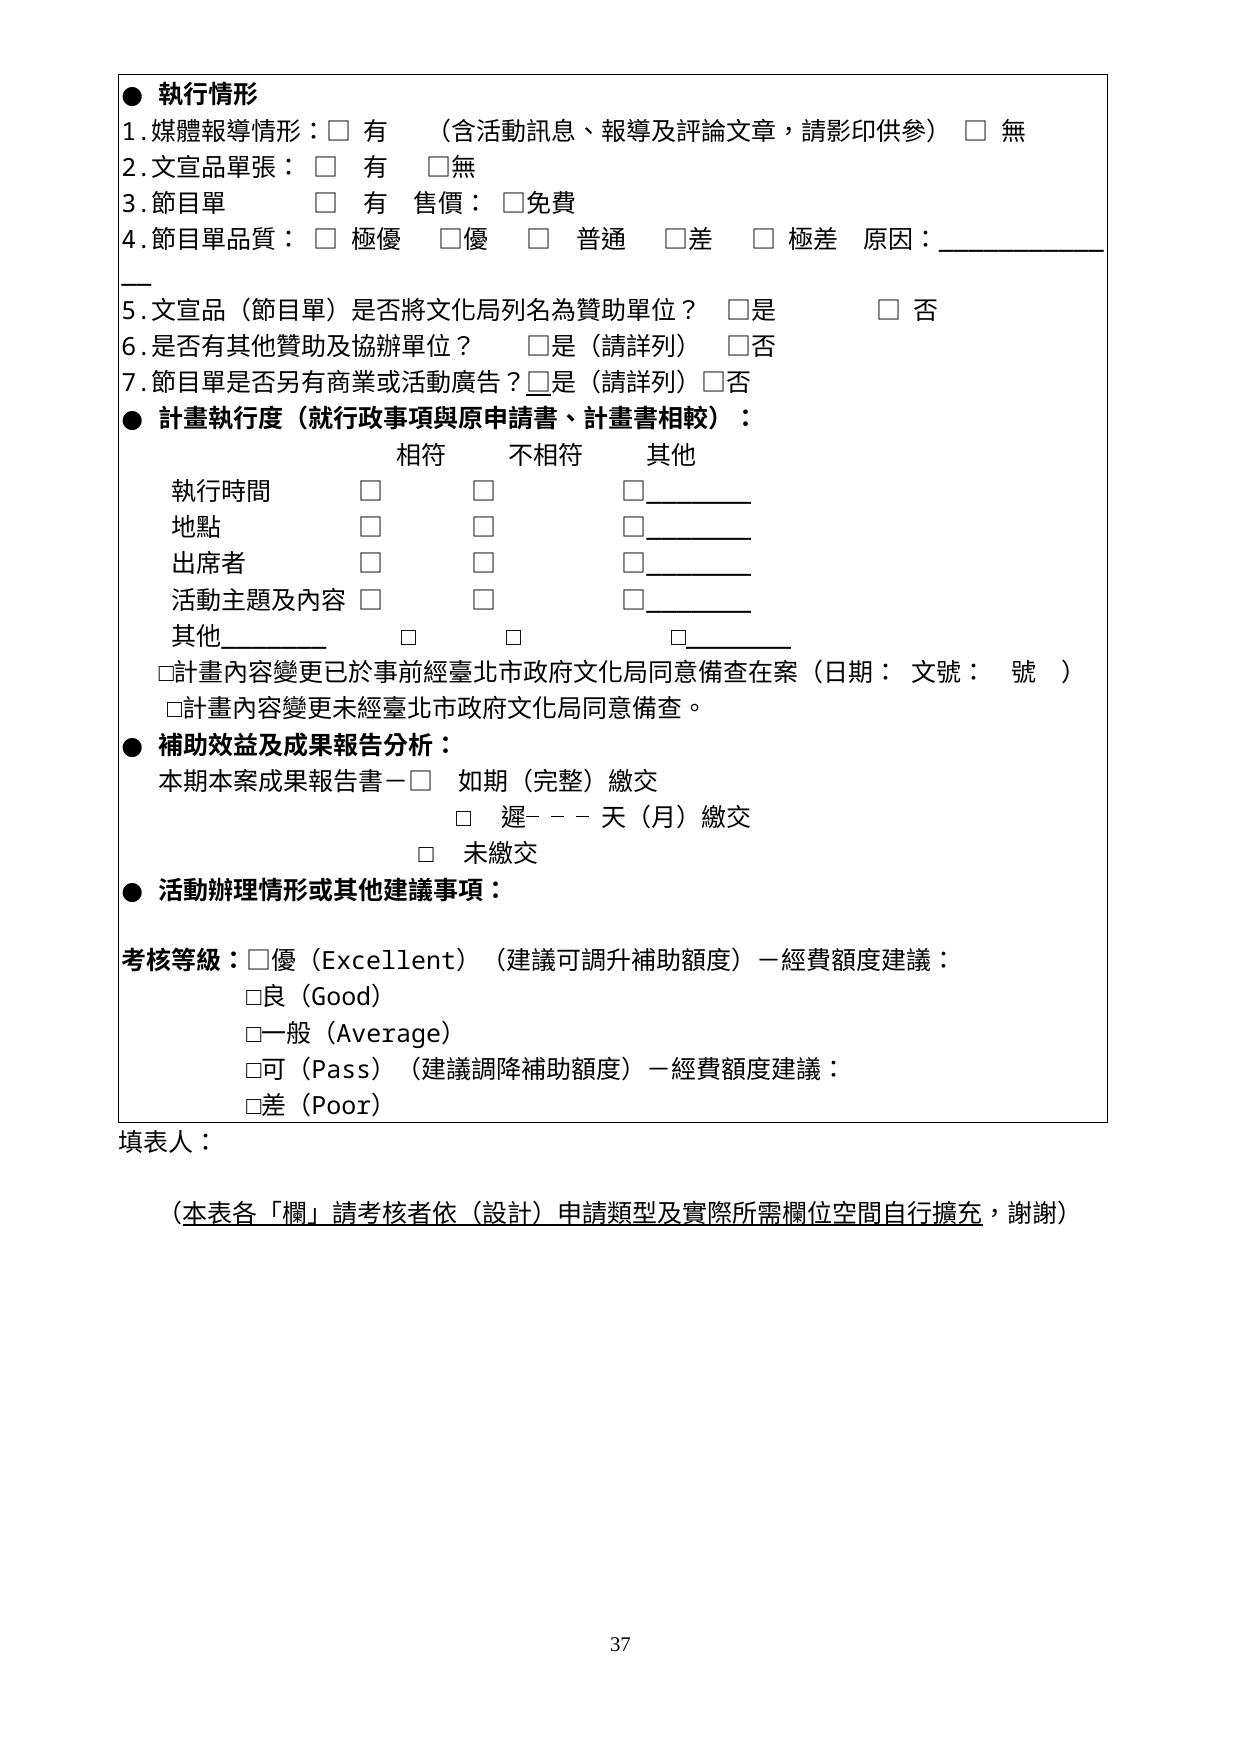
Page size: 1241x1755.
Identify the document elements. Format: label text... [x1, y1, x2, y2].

table_cell 執行情形 1.媒體報導情形：□ 有 （含活動訊息、報導及評論文章，請影印供參） □ 無 2.文宣品單張： □ 有 □無 3.節目單 □ 有 售價： □免費 4.節目單品質： □ 極優 □優 □ 普通 □差 □ 極差 原因：_____________ 5.文宣品（節目單）是否將文化局列名為贊助單位？ □是 □ 否 6.是否有其他贊助及協辦單位？ □是（請詳列） □否 7.節目單是否另有商業或活動廣告？□是（請詳列）□否 計畫執行度（就行政事項與原申請書、計畫書相較）： 相符 不相符 其他 執行時間 □ □ □_______ 地點 □ □ □_______ 出席者 □ □ □_______ 活動主題及內容 □ □ □_______ 其他_______ □ □ □_______ □計畫內容變更已於事前經臺北市政府文化局同意備查在案（日期： 文號： 號 ） □計畫內容變更未經臺北市政府文化局同意備查。 補助效益及成果報告分析： 本期本案成果報告書－□ 如期（完整）繳交 □ 遲╴╴╴天（月）繳交 □ 未繳交 活動辦理情形或其他建議事項： 考核等級：□優（Excellent）（建議可調升補助額度）－經費額度建議： □良（Good） □一般（Average） □可（Pass）（建議調降補助額度）－經費額度建議： □差（Poor） [119, 75, 1107, 1122]
text （本表各「欄」請考核者依（設計）申請類型及實際所需欄位空間自行擴充，謝謝） [118, 1193, 1122, 1229]
text 填表人： [118, 1123, 1122, 1159]
